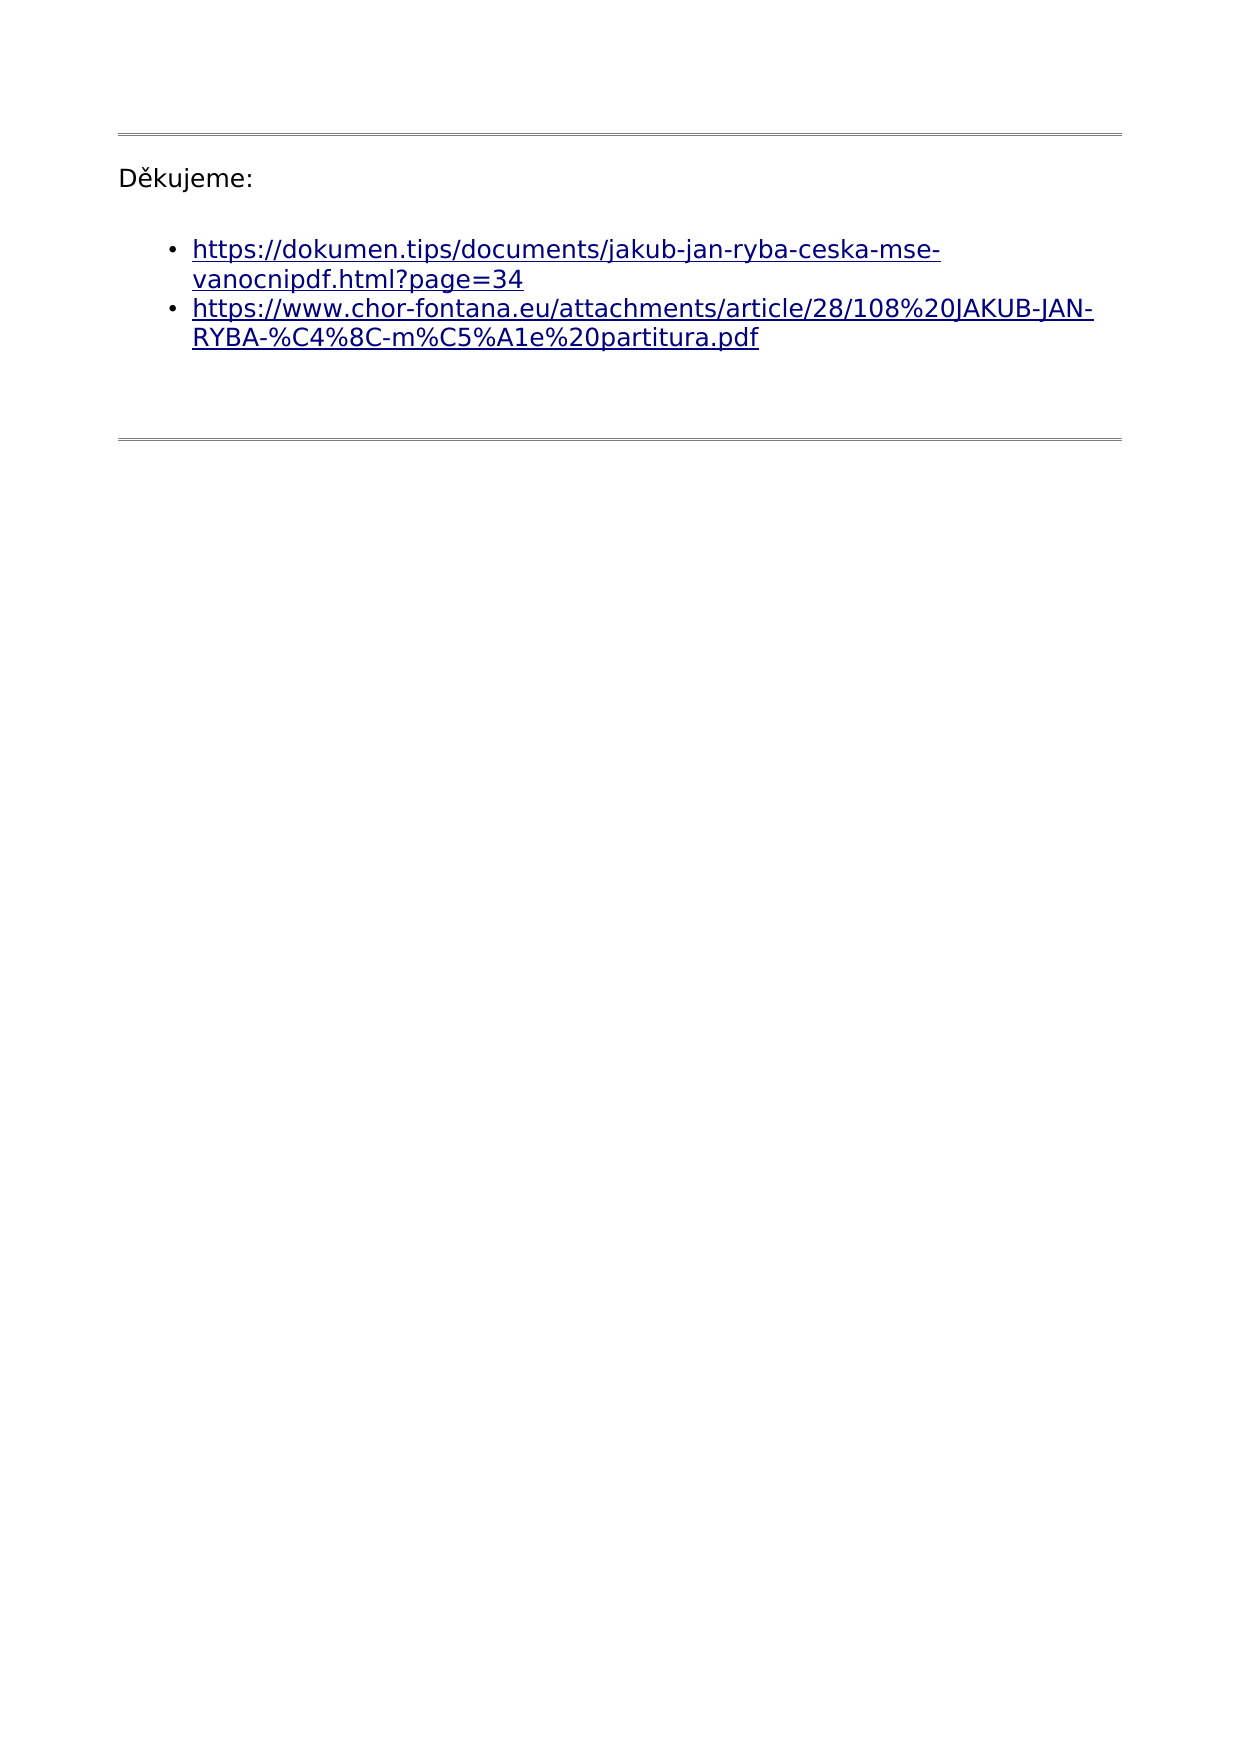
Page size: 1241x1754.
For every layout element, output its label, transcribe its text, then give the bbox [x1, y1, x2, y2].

list https://dokumen.tips/documents/jakub-jan-ryba-ceska-mse-vanocnipdf.html?page=34 [177, 236, 1122, 294]
text Děkujeme: [118, 164, 1122, 194]
text ﻿ [118, 382, 1122, 411]
list https://www.chor-fontana.eu/attachments/article/28/108%20JAKUB-JAN-RYBA-%C4%8C-m%C5%A1e%20partitura.pdf [177, 294, 1122, 352]
